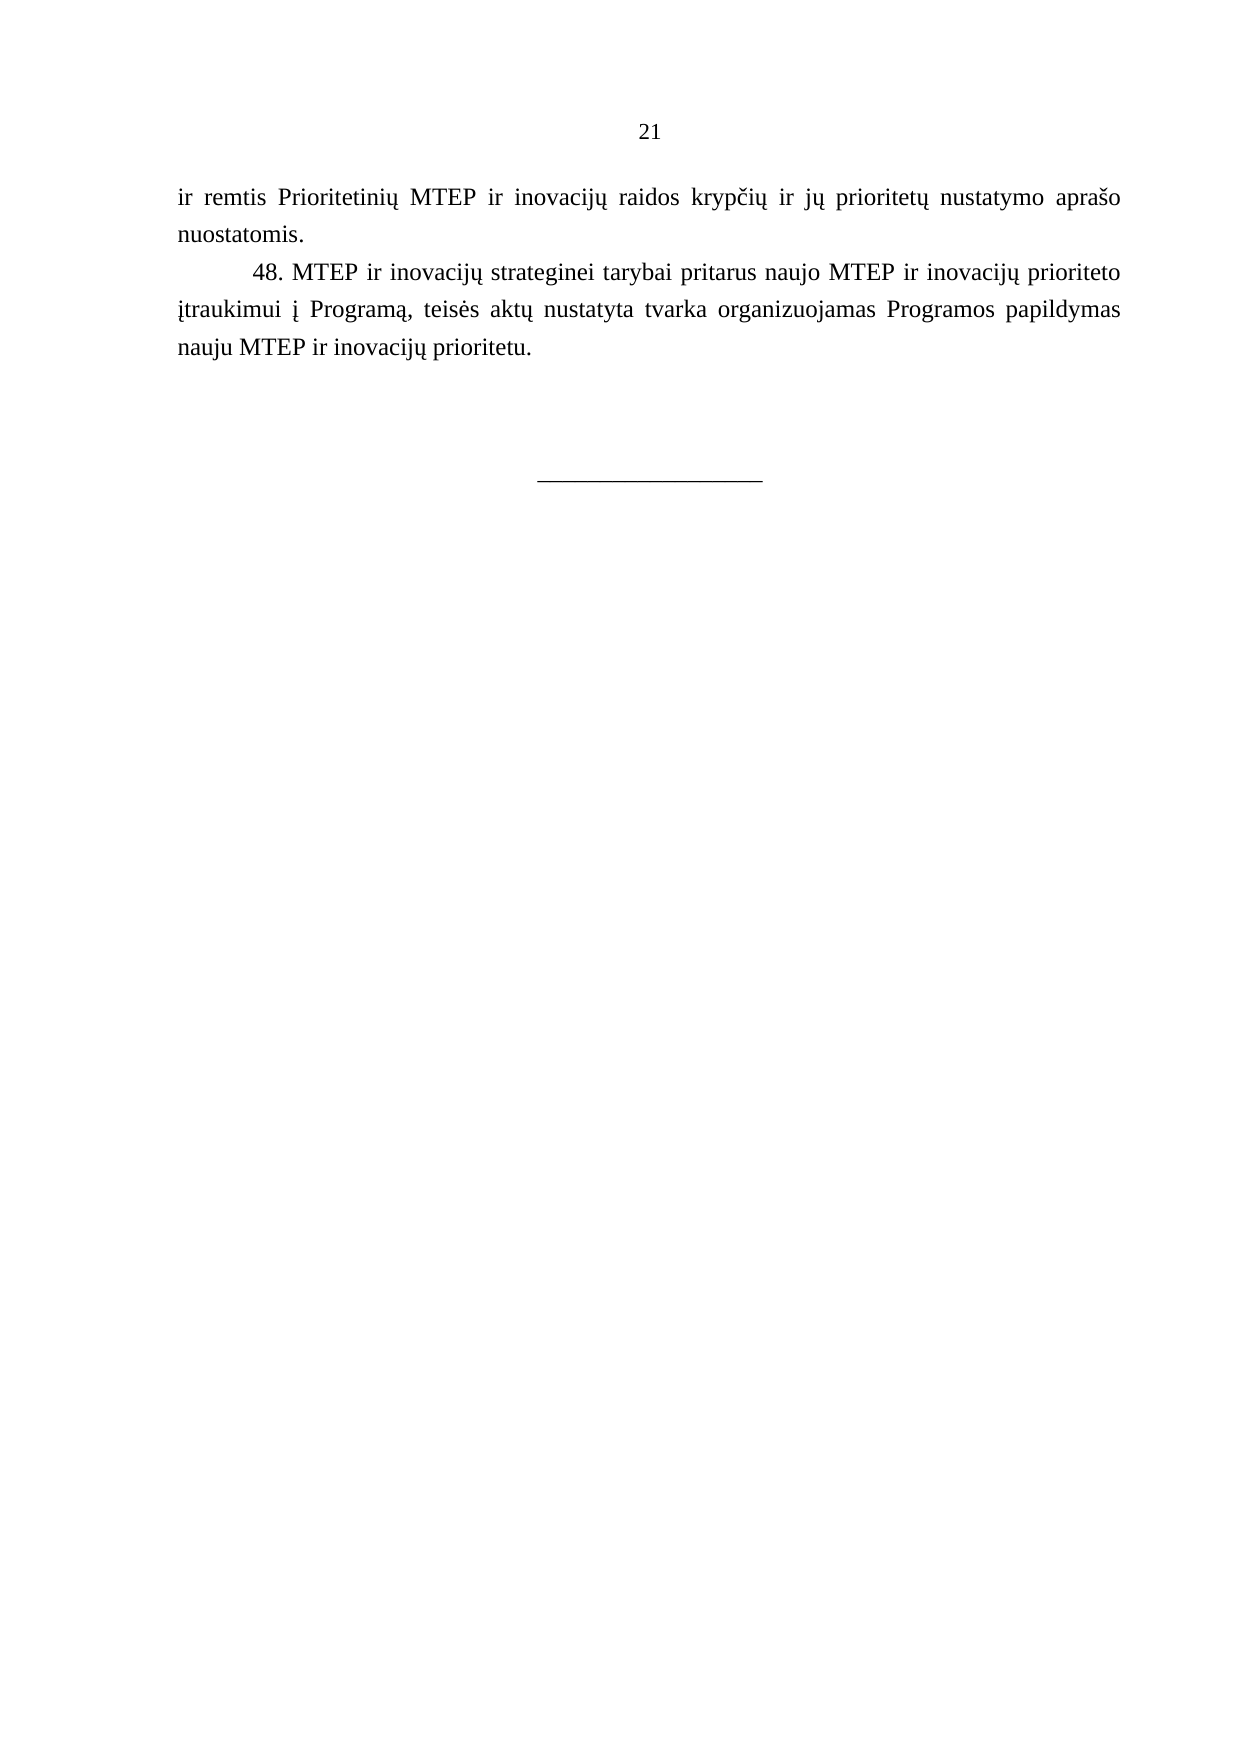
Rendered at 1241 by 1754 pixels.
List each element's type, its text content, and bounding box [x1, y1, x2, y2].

text __________________ [177, 447, 1122, 484]
text 48. MTEP ir inovacijų strateginei tarybai pritarus naujo MTEP ir inovacijų prioriteto įtraukimui į Programą, teisės aktų nustatyta tvarka organizuojamas Programos papildymas nauju MTEP ir inovacijų prioritetu. [177, 248, 1122, 361]
text ir remtis Prioritetinių MTEP ir inovacijų raidos krypčių ir jų prioritetų nustatymo aprašo nuostatomis. [177, 173, 1122, 248]
